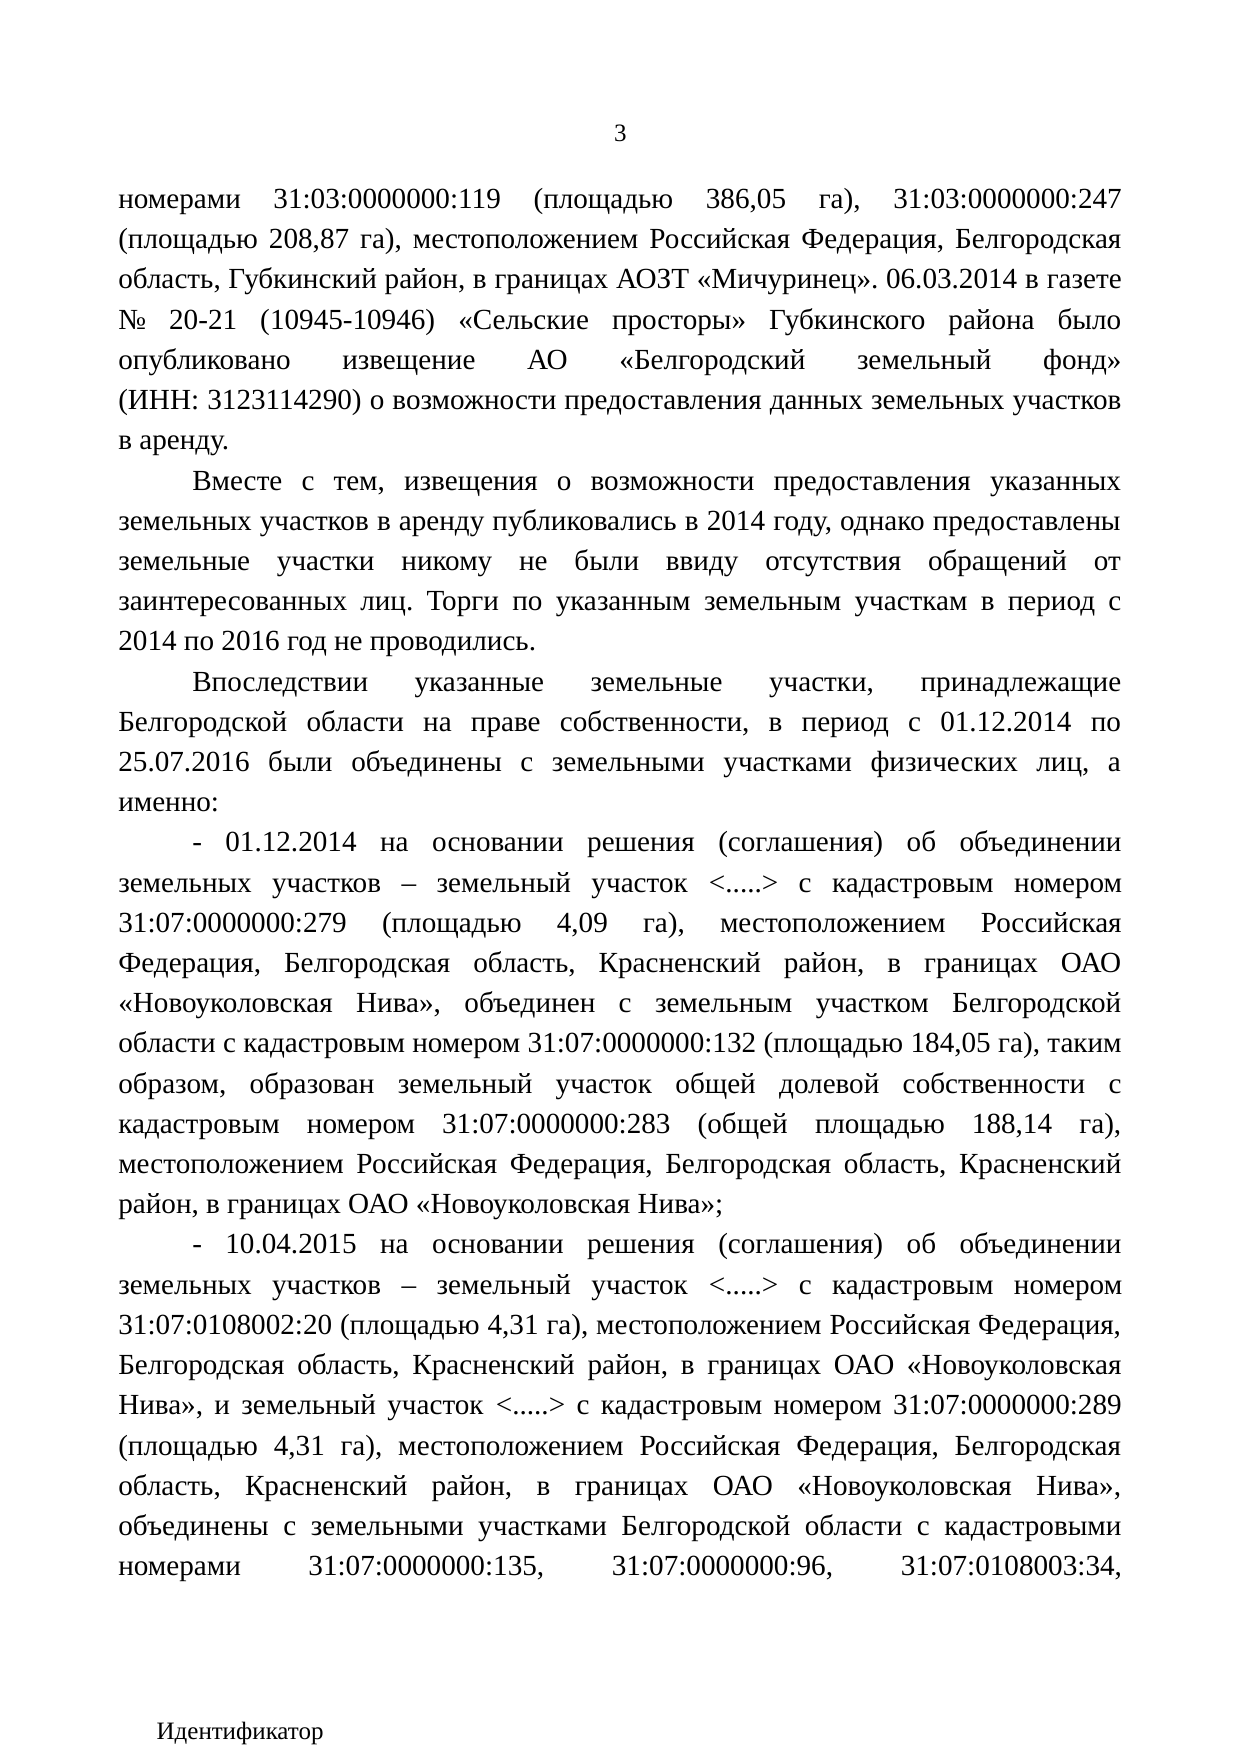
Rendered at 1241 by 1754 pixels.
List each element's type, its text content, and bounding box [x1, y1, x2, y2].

text номерами 31:03:0000000:119 (площадью 386,05 га), 31:03:0000000:247 (площадью 208,87 га), местоположением Российская Федерация, Белгородская область, Губкинский район, в границах АОЗТ «Мичуринец». 06.03.2014 в газете № 20-21 (10945-10946) «Сельские просторы» Губкинского района было опубликовано извещение АО «Белгородский земельный фонд» (ИНН: 3123114290) о возможности предоставления данных земельных участков в аренду. [118, 176, 1122, 458]
text - 01.12.2014 на основании решения (соглашения) об объединении земельных участков – земельный участок <.....> с кадастровым номером 31:07:0000000:279 (площадью 4,09 га), местоположением Российская Федерация, Белгородская область, Красненский район, в границах ОАО «Новоуколовская Нива», объединен с земельным участком Белгородской области с кадастровым номером 31:07:0000000:132 (площадью 184,05 га), таким образом, образован земельный участок общей долевой собственности с кадастровым номером 31:07:0000000:283 (общей площадью 188,14 га), местоположением Российская Федерация, Белгородская область, Красненский район, в границах ОАО «Новоуколовская Нива»; [118, 820, 1122, 1222]
text Вместе с тем, извещения о возможности предоставления указанных земельных участков в аренду публиковались в 2014 году, однако предоставлены земельные участки никому не были ввиду отсутствия обращений от заинтересованных лиц. Торги по указанным земельным участкам в период с 2014 по 2016 год не проводились. [118, 458, 1122, 659]
text - 10.04.2015 на основании решения (соглашения) об объединении земельных участков – земельный участок <.....> с кадастровым номером 31:07:0108002:20 (площадью 4,31 га), местоположением Российская Федерация, Белгородская область, Красненский район, в границах ОАО «Новоуколовская Нива», и земельный участок <.....> с кадастровым номером 31:07:0000000:289 (площадью 4,31 га), местоположением Российская Федерация, Белгородская область, Красненский район, в границах ОАО «Новоуколовская Нива», объединены с земельными участками Белгородской области с кадастровыми номерами 31:07:0000000:135, 31:07:0000000:96, 31:07:0108003:34, [118, 1222, 1122, 1584]
text Впоследствии указанные земельные участки, принадлежащие Белгородской области на праве собственности, в период с 01.12.2014 по 25.07.2016 были объединены с земельными участками физических лиц, а именно: [118, 659, 1122, 820]
